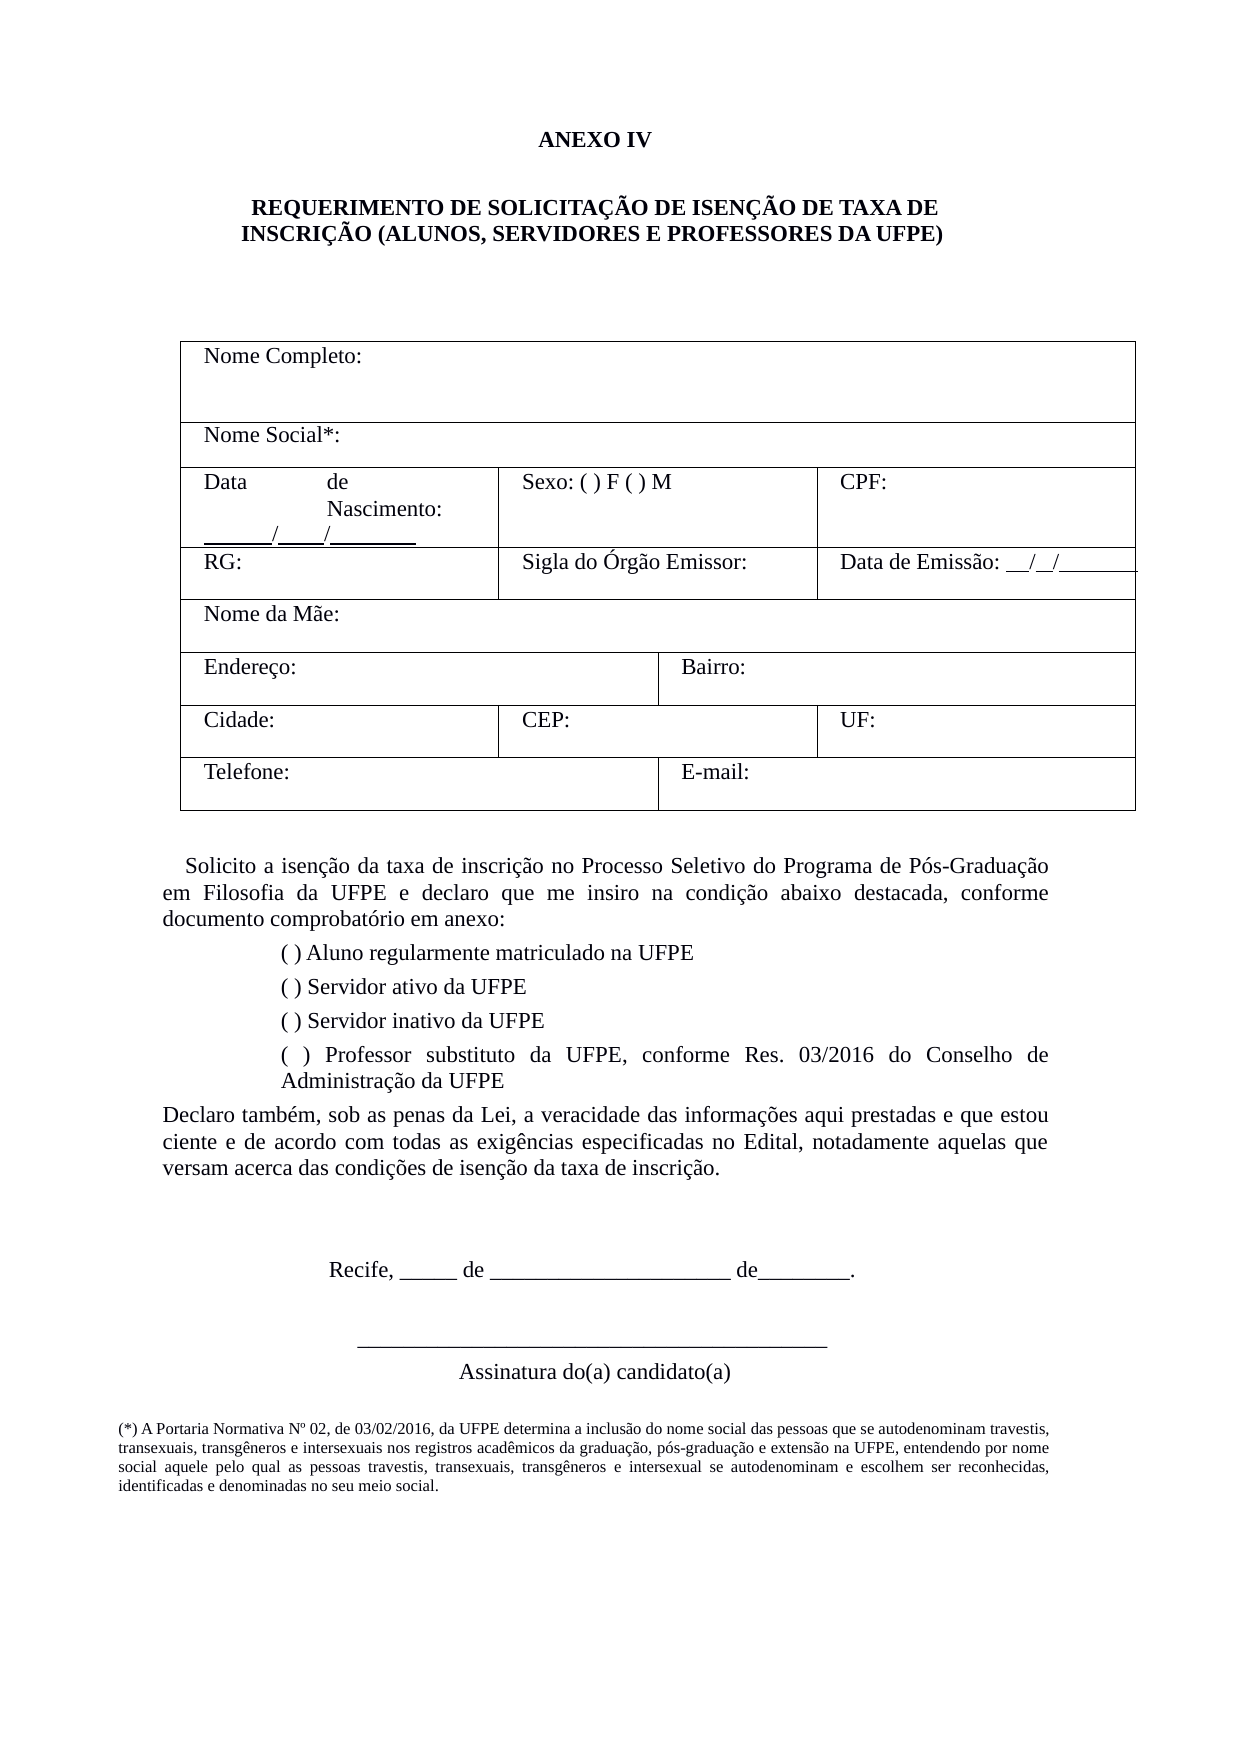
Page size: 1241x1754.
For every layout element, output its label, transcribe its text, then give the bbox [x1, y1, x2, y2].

text Assinatura do(a) candidato(a) [231, 1358, 959, 1384]
text ( ) Servidor ativo da UFPE [281, 973, 1050, 999]
text (*) A Portaria Normativa Nº 02, de 03/02/2016, da UFPE determina a inclusão do nome social das pessoas que se autodenominam travestis, transexuais, transgêneros e intersexuais nos registros acadêmicos da graduação, pós-graduação e extensão na UFPE, entendendo por nome social aquele pelo qual as pessoas travestis, transexuais, transgêneros e intersexual se autodenominam e escolhem ser reconhecidas, identificadas e denominadas no seu meio social. [118, 1418, 1050, 1495]
table_cell Bairro: [659, 653, 1135, 705]
text Declaro também, sob as penas da Lei, a veracidade das informações aqui prestadas e que estou ciente e de acordo com todas as exigências especificadas no Edital, notadamente aquelas que versam acerca das condições de isenção da taxa de inscrição. [162, 1101, 1050, 1180]
table_cell Sexo: ( ) F ( ) M [499, 468, 817, 547]
table_cell Sigla do Órgão Emissor: [499, 548, 817, 599]
table_cell Data de Emissão: / / [818, 548, 1135, 599]
table_header Nome Completo: [181, 342, 1135, 422]
table_cell Endereço: [181, 653, 658, 705]
text _________________________________________ [231, 1324, 959, 1350]
text ( ) Aluno regularmente matriculado na UFPE [281, 939, 1050, 966]
text ( ) Professor substituto da UFPE, conforme Res. 03/2016 do Conselho de Administração da UFPE [281, 1041, 1050, 1094]
text Solicito a isenção da taxa de inscrição no Processo Seletivo do Programa de Pós-Graduação em Filosofia da UFPE e declaro que me insiro na condição abaixo destacada, conforme documento comprobatório em anexo: [162, 852, 1050, 932]
table_cell CPF: [818, 468, 1135, 547]
text REQUERIMENTO DE SOLICITAÇÃO DE ISENÇÃO DE TAXA DE INSCRIÇÃO (ALUNOS, SERVIDORES E PROFESSORES DA UFPE) [231, 194, 959, 246]
text ANEXO IV [231, 126, 959, 152]
table_cell Data de Nascimento: / / [181, 468, 498, 547]
text ( ) Servidor inativo da UFPE [281, 1007, 1050, 1033]
table_cell Nome da Mãe: [181, 600, 1135, 652]
text Recife, _____ de _____________________ de________. [231, 1256, 959, 1282]
table_cell Telefone: [181, 758, 658, 810]
table_cell E-mail: [659, 758, 1135, 810]
table_cell RG: [181, 548, 498, 599]
table_cell Nome Social*: [181, 423, 1135, 467]
table_cell Cidade: [181, 706, 498, 757]
table_cell CEP: [499, 706, 817, 757]
table_cell UF: [818, 706, 1135, 757]
